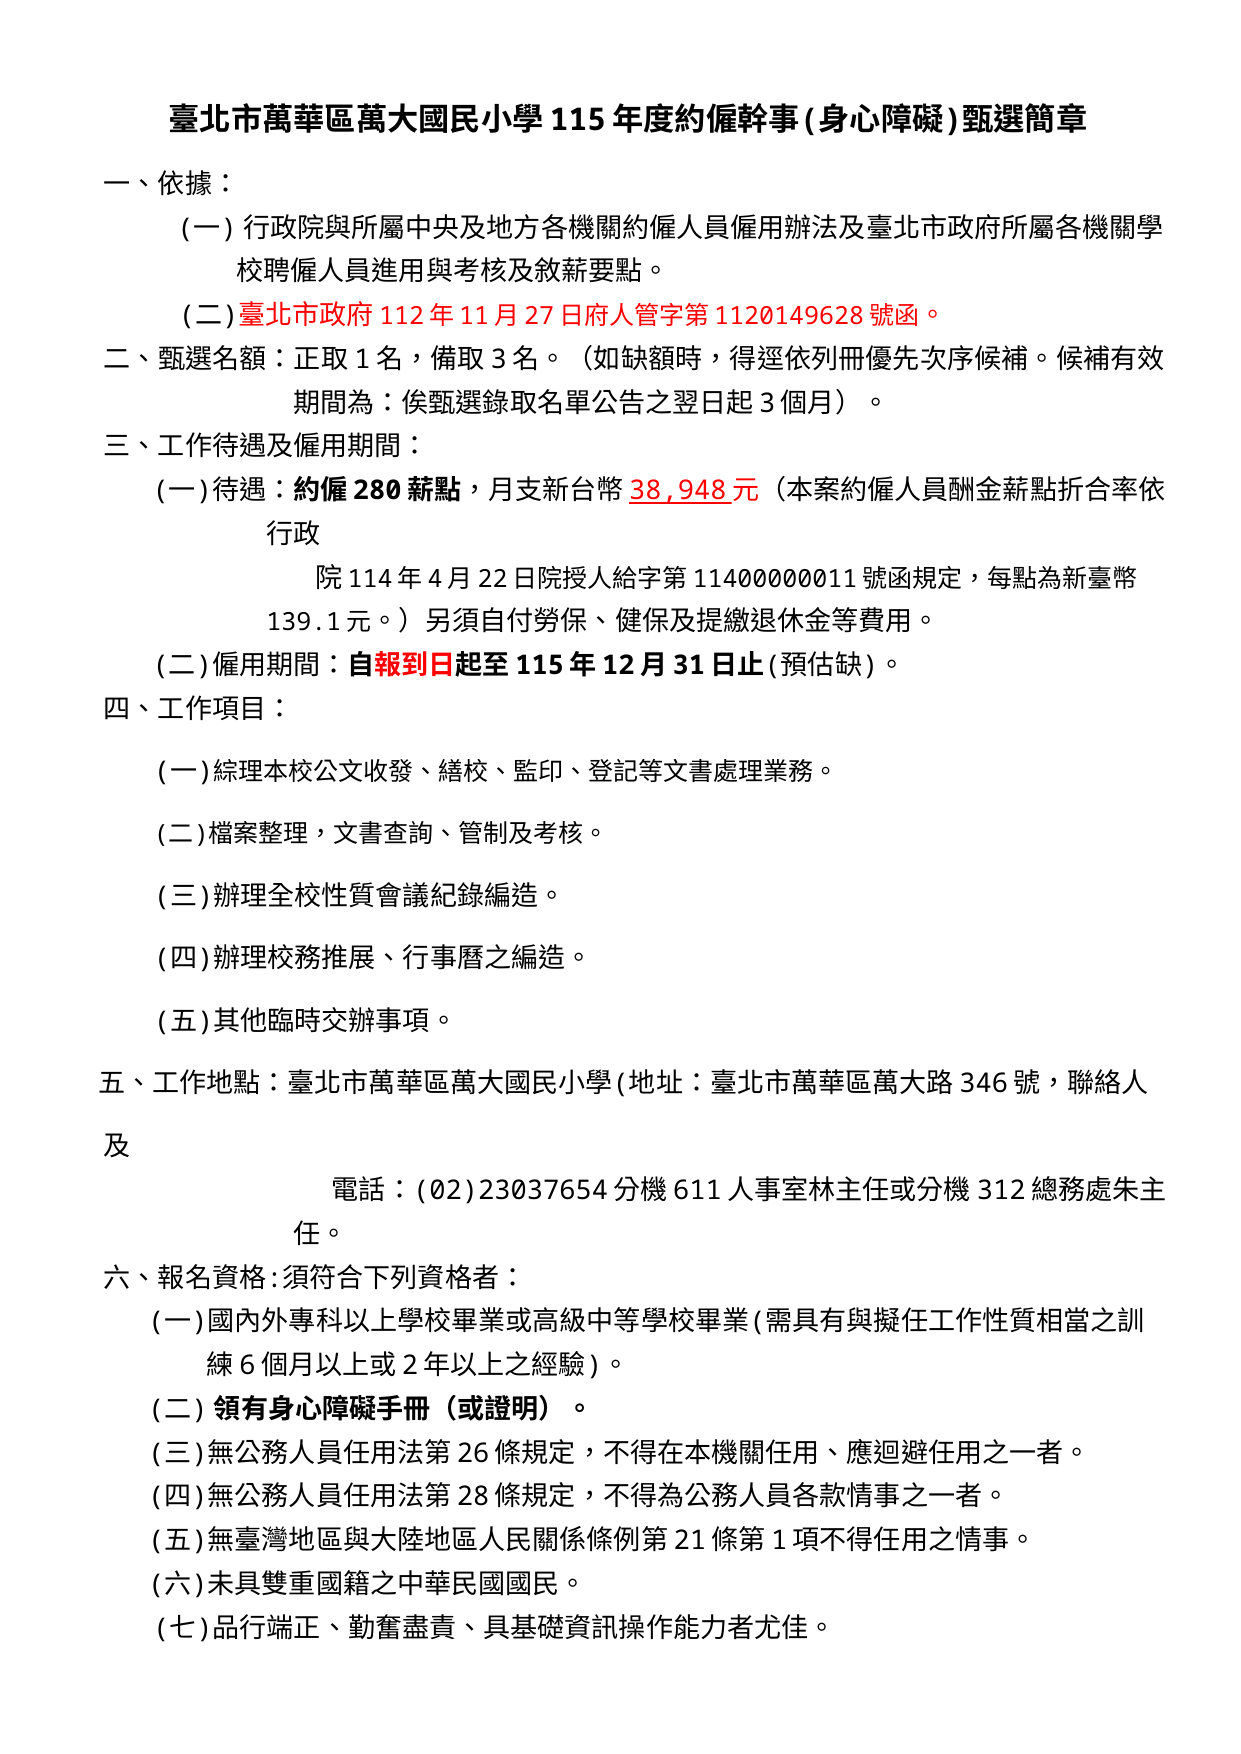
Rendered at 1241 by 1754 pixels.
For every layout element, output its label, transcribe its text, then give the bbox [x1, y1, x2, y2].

text (一)待遇：約僱280薪點，月支新台幣38,948元（本案約僱人員酬金薪點折合率依行政 [103, 464, 1167, 552]
text (四)無公務人員任用法第28條規定，不得為公務人員各款情事之一者。 [148, 1471, 1167, 1514]
text (二) 領有身心障礙手冊（或證明）。 [148, 1383, 1167, 1427]
text (二)僱用期間：自報到日起至115年12月31日止(預估缺)。 [103, 639, 1167, 683]
text 六、報名資格:須符合下列資格者： [103, 1252, 1167, 1296]
text (一) 行政院與所屬中央及地方各機關約僱人員僱用辦法及臺北市政府所屬各機關學校聘僱人員進用與考核及敘薪要點。 [177, 202, 1167, 289]
text (三)無公務人員任用法第26條規定，不得在本機關任用、應迴避任用之一者。 [148, 1427, 1167, 1471]
text (五)其他臨時交辦事項。 [153, 977, 1167, 1039]
text (六)未具雙重國籍之中華民國國民。 [148, 1558, 1167, 1602]
text 院114年4月22日院授人給字第11400000011號函規定，每點為新臺幣139.1元。）另須自付勞保、健保及提繳退休金等費用。 [103, 552, 1167, 639]
text (二)檔案整理，文書查詢、管制及考核。 [153, 789, 1167, 852]
text 五、工作地點：臺北市萬華區萬大國民小學(地址：臺北市萬華區萬大路346號，聯絡人及 [98, 1039, 1167, 1164]
text (七)品行端正、勤奮盡責、具基礎資訊操作能力者尤佳。 [148, 1602, 1167, 1646]
text (四)辦理校務推展、行事曆之編造。 [153, 914, 1167, 977]
text (一)國內外專科以上學校畢業或高級中等學校畢業(需具有與擬任工作性質相當之訓練6個月以上或2年以上之經驗)。 [148, 1296, 1167, 1383]
text 一、依據： [103, 158, 1167, 202]
text 電話：(02)23037654分機611人事室林主任或分機312總務處朱主任。 [103, 1164, 1167, 1252]
text 臺北市萬華區萬大國民小學115年度約僱幹事(身心障礙)甄選簡章 [89, 96, 1167, 139]
text (一)綜理本校公文收發、繕校、監印、登記等文書處理業務。 [153, 727, 1167, 789]
text (二)臺北市政府112年11月27日府人管字第1120149628號函。 [178, 289, 1167, 333]
text 三、工作待遇及僱用期間： [103, 421, 1167, 464]
text 二、甄選名額：正取1名，備取3名。（如缺額時，得逕依列冊優先次序候補。候補有效期間為：俟甄選錄取名單公告之翌日起3個月）。 [103, 333, 1167, 421]
text 四、工作項目： [103, 683, 1167, 727]
text (三)辦理全校性質會議紀錄編造。 [153, 852, 1167, 914]
text (五)無臺灣地區與大陸地區人民關係條例第21條第1項不得任用之情事。 [148, 1514, 1167, 1558]
